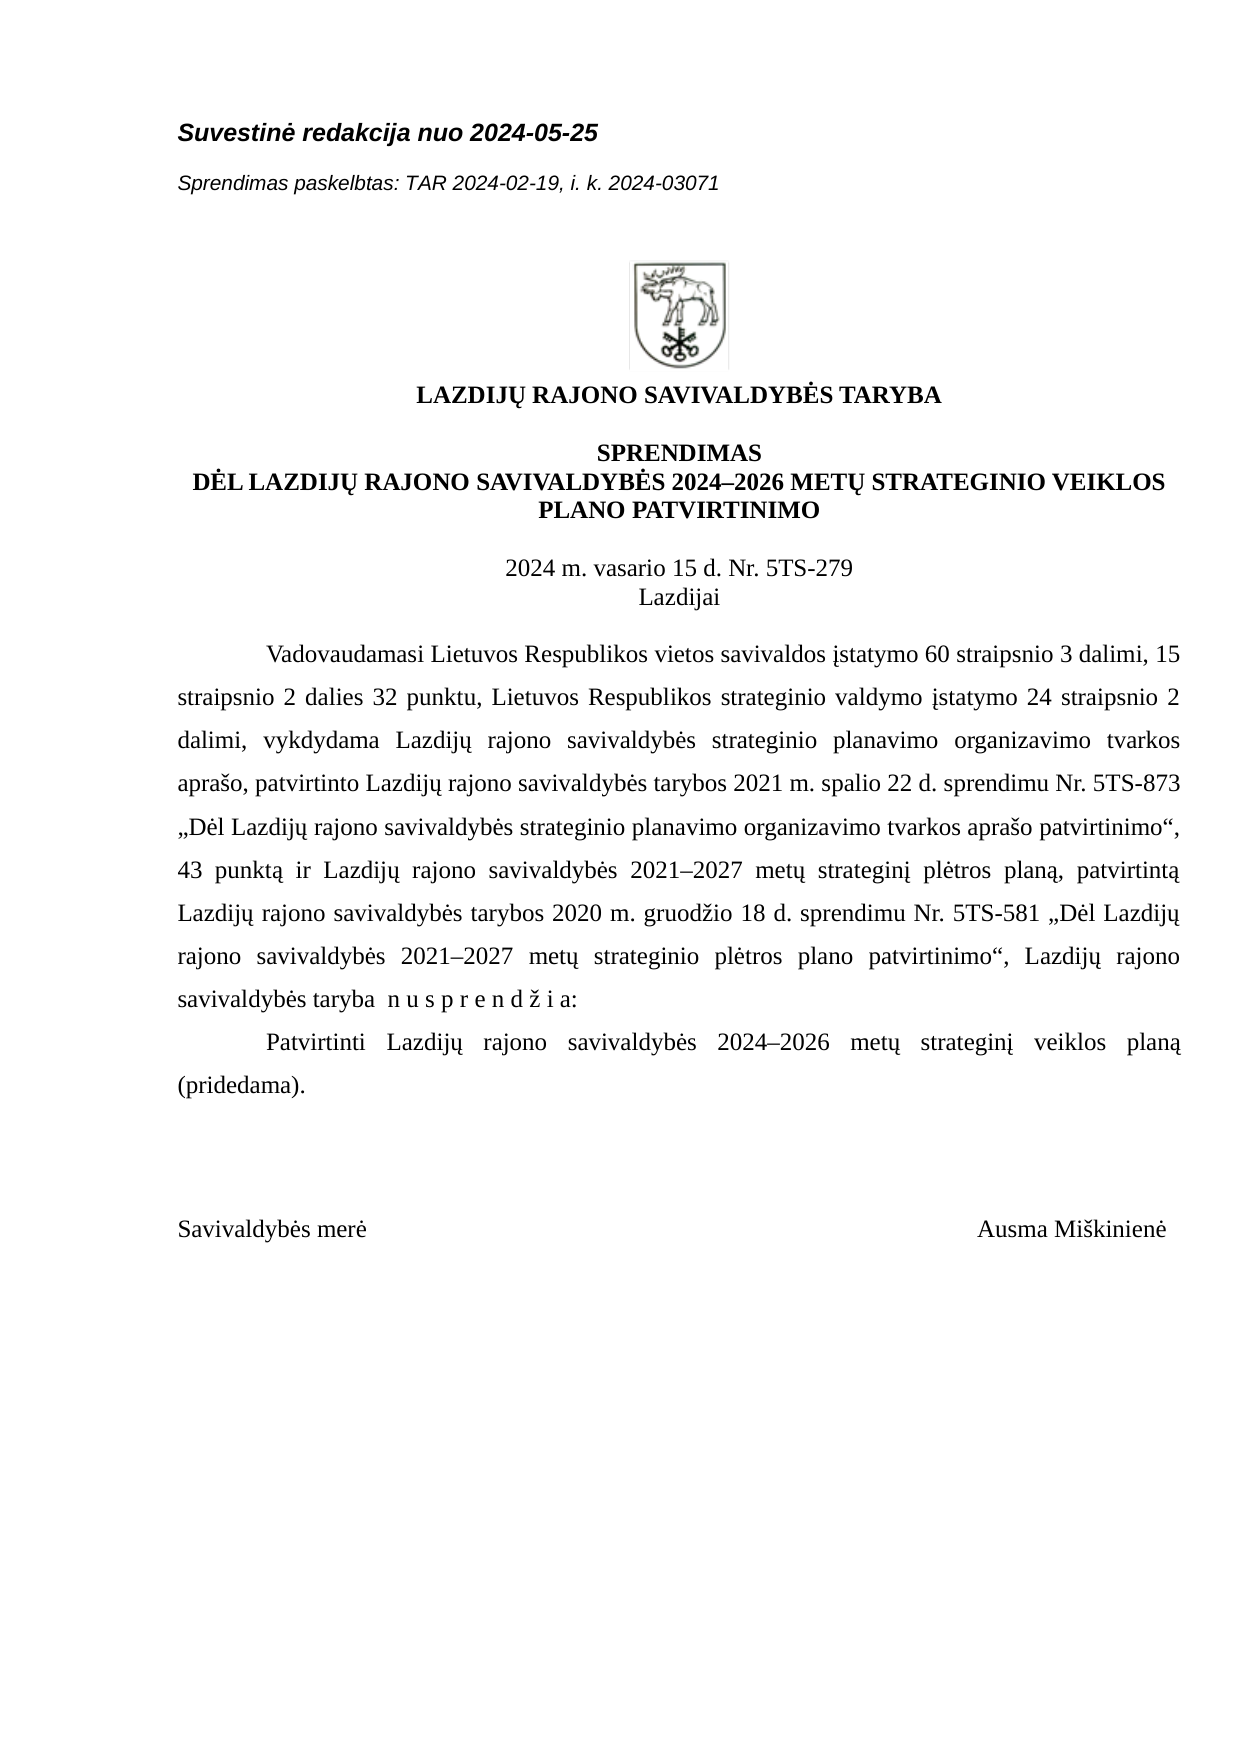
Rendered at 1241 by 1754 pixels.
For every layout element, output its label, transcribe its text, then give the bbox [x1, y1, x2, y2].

text 2024 m. vasario 15 d. Nr. 5TS-279 [177, 553, 1181, 582]
text Patvirtinti Lazdijų rajono savivaldybės 2024–2026 metų strateginį veiklos planą (pridedama). [177, 1027, 1181, 1099]
text DĖL LAZDIJŲ RAJONO SAVIVALDYBĖS 2024–2026 METŲ STRATEGINIO VEIKLOS PLANO PATVIRTINIMO [177, 467, 1181, 524]
text Lazdijai [177, 582, 1181, 610]
text Vadovaudamasi Lietuvos Respublikos vietos savivaldos įstatymo 60 straipsnio 3 dalimi, 15 straipsnio 2 dalies 32 punktu, Lietuvos Respublikos strateginio valdymo įstatymo 24 straipsnio 2 dalimi, vykdydama Lazdijų rajono savivaldybės strateginio planavimo organizavimo tvarkos aprašo, patvirtinto Lazdijų rajono savivaldybės tarybos 2021 m. spalio 22 d. sprendimu Nr. 5TS-873 „Dėl Lazdijų rajono savivaldybės strateginio planavimo organizavimo tvarkos aprašo patvirtinimo“, 43 punktą ir Lazdijų rajono savivaldybės 2021–2027 metų strateginį plėtros planą, patvirtintą Lazdijų rajono savivaldybės tarybos 2020 m. gruodžio 18 d. sprendimu Nr. 5TS-581 „Dėl Lazdijų rajono savivaldybės 2021–2027 metų strateginio plėtros plano patvirtinimo“, Lazdijų rajono savivaldybės taryba n u s p r e n d ž i a: [177, 639, 1181, 1013]
text Savivaldybės merė Ausma Miškinienė [177, 1214, 1181, 1243]
text Sprendimas paskelbtas: TAR 2024-02-19, i. k. 2024-03071 [177, 171, 1181, 195]
text LAZDIJŲ RAJONO SAVIVALDYBĖS TARYBA [177, 380, 1181, 409]
text SPRENDIMAS [177, 438, 1181, 467]
text Suvestinė redakcija nuo 2024-05-25 [177, 118, 1181, 147]
